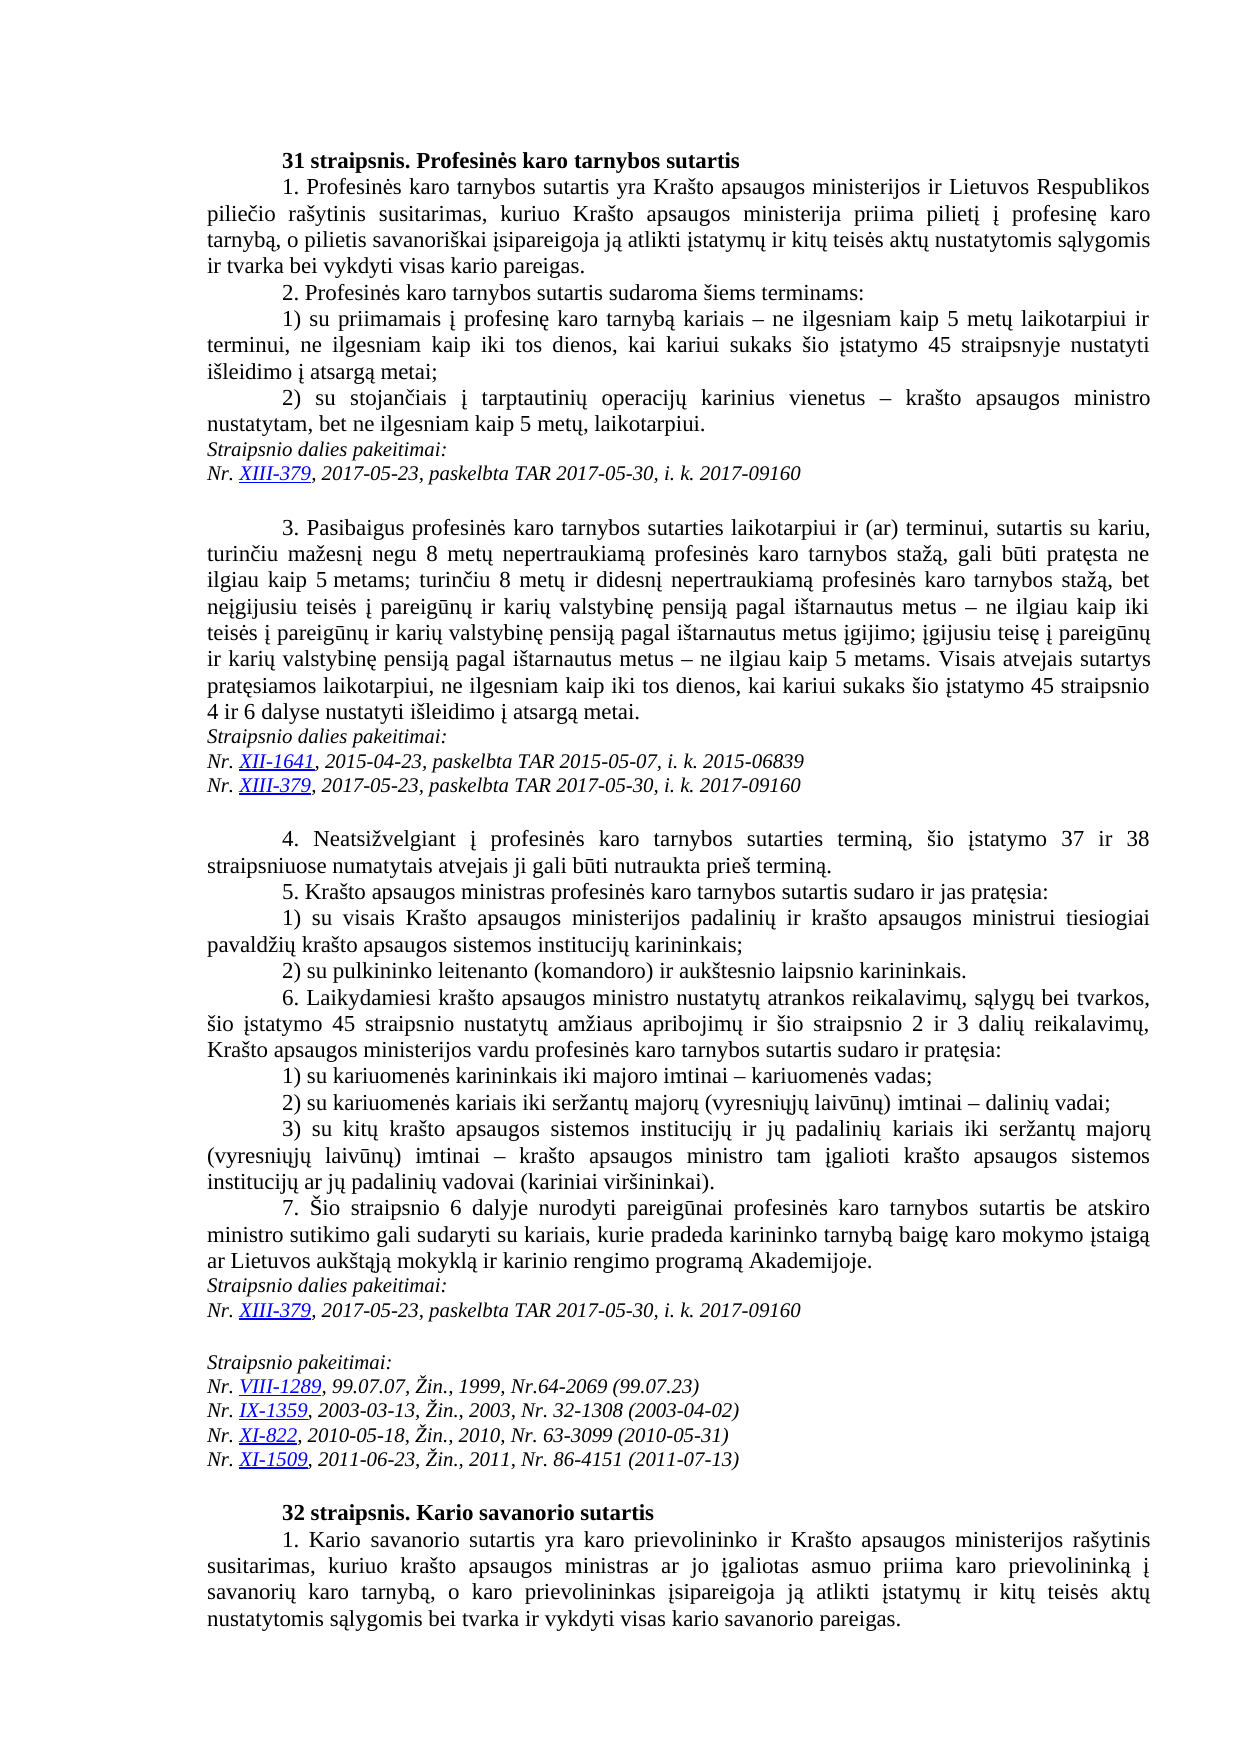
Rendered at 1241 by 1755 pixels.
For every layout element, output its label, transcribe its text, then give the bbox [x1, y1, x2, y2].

text Nr. XI-822, 2010-05-18, Žin., 2010, Nr. 63-3099 (2010-05-31) [207, 1422, 1152, 1447]
text 6. Laikydamiesi krašto apsaugos ministro nustatytų atrankos reikalavimų, sąlygų bei tvarkos, šio įstatymo 45 straipsnio nustatytų amžiaus apribojimų ir šio straipsnio 2 ir 3 dalių reikalavimų, Krašto apsaugos ministerijos vardu profesinės karo tarnybos sutartis sudaro ir pratęsia: [207, 983, 1152, 1063]
text Nr. XII-1641, 2015-04-23, paskelbta TAR 2015-05-07, i. k. 2015-06839 [207, 748, 1152, 773]
text 31 straipsnis. Profesinės karo tarnybos sutartis [207, 147, 1152, 173]
text Nr. XIII-379, 2017-05-23, paskelbta TAR 2017-05-30, i. k. 2017-09160 [207, 461, 1152, 485]
text 2. Profesinės karo tarnybos sutartis sudaroma šiems terminams: [207, 279, 1152, 305]
text 1) su visais Krašto apsaugos ministerijos padalinių ir krašto apsaugos ministrui tiesiogiai pavaldžių krašto apsaugos sistemos institucijų karininkais; [207, 904, 1152, 957]
text 3) su kitų krašto apsaugos sistemos institucijų ir jų padalinių kariais iki seržantų majorų (vyresniųjų laivūnų) imtinai – krašto apsaugos ministro tam įgalioti krašto apsaugos sistemos institucijų ar jų padalinių vadovai (kariniai viršininkai). [207, 1115, 1152, 1194]
text 4. Neatsižvelgiant į profesinės karo tarnybos sutarties terminą, šio įstatymo 37 ir 38 straipsniuose numatytais atvejais ji gali būti nutraukta prieš terminą. [207, 825, 1152, 878]
text 1. Profesinės karo tarnybos sutartis yra Krašto apsaugos ministerijos ir Lietuvos Respublikos piliečio rašytinis susitarimas, kuriuo Krašto apsaugos ministerija priima pilietį į profesinę karo tarnybą, o pilietis savanoriškai įsipareigoja ją atlikti įstatymų ir kitų teisės aktų nustatytomis sąlygomis ir tvarka bei vykdyti visas kario pareigas. [207, 173, 1152, 279]
text 2) su stojančiais į tarptautinių operacijų karinius vienetus – krašto apsaugos ministro nustatytam, bet ne ilgesniam kaip 5 metų, laikotarpiui. [207, 384, 1152, 437]
text 2) su kariuomenės kariais iki seržantų majorų (vyresniųjų laivūnų) imtinai – dalinių vadai; [207, 1089, 1152, 1115]
text 1. Kario savanorio sutartis yra karo prievolininko ir Krašto apsaugos ministerijos rašytinis susitarimas, kuriuo krašto apsaugos ministras ar jo įgaliotas asmuo priima karo prievolininką į savanorių karo tarnybą, o karo prievolininkas įsipareigoja ją atlikti įstatymų ir kitų teisės aktų nustatytomis sąlygomis bei tvarka ir vykdyti visas kario savanorio pareigas. [207, 1526, 1152, 1631]
text Straipsnio dalies pakeitimai: [207, 1273, 1152, 1297]
text 5. Krašto apsaugos ministras profesinės karo tarnybos sutartis sudaro ir jas pratęsia: [207, 878, 1152, 904]
text Nr. VIII-1289, 99.07.07, Žin., 1999, Nr.64-2069 (99.07.23) [207, 1374, 1152, 1398]
text Straipsnio dalies pakeitimai: [207, 724, 1152, 748]
text Straipsnio dalies pakeitimai: [207, 437, 1152, 461]
text 7. Šio straipsnio 6 dalyje nurodyti pareigūnai profesinės karo tarnybos sutartis be atskiro ministro sutikimo gali sudaryti su kariais, kurie pradeda karininko tarnybą baigę karo mokymo įstaigą ar Lietuvos aukštąją mokyklą ir karinio rengimo programą Akademijoje. [207, 1194, 1152, 1273]
text Nr. XI-1509, 2011-06-23, Žin., 2011, Nr. 86-4151 (2011-07-13) [207, 1447, 1152, 1471]
text Nr. XIII-379, 2017-05-23, paskelbta TAR 2017-05-30, i. k. 2017-09160 [207, 773, 1152, 797]
text 1) su kariuomenės karininkais iki majoro imtinai – kariuomenės vadas; [207, 1063, 1152, 1089]
text 2) su pulkininko leitenanto (komandoro) ir aukštesnio laipsnio karininkais. [207, 957, 1152, 983]
text Nr. IX-1359, 2003-03-13, Žin., 2003, Nr. 32-1308 (2003-04-02) [207, 1398, 1152, 1422]
text Nr. XIII-379, 2017-05-23, paskelbta TAR 2017-05-30, i. k. 2017-09160 [207, 1297, 1152, 1322]
text Straipsnio pakeitimai: [207, 1350, 1152, 1374]
text 32 straipsnis. Kario savanorio sutartis [207, 1499, 1152, 1526]
text 1) su priimamais į profesinę karo tarnybą kariais – ne ilgesniam kaip 5 metų laikotarpiui ir terminui, ne ilgesniam kaip iki tos dienos, kai kariui sukaks šio įstatymo 45 straipsnyje nustatyti išleidimo į atsargą metai; [207, 305, 1152, 384]
text 3. Pasibaigus profesinės karo tarnybos sutarties laikotarpiui ir (ar) terminui, sutartis su kariu, turinčiu mažesnį negu 8 metų nepertraukiamą profesinės karo tarnybos stažą, gali būti pratęsta ne ilgiau kaip 5 metams; turinčiu 8 metų ir didesnį nepertraukiamą profesinės karo tarnybos stažą, bet neįgijusiu teisės į pareigūnų ir karių valstybinę pensiją pagal ištarnautus metus – ne ilgiau kaip iki teisės į pareigūnų ir karių valstybinę pensiją pagal ištarnautus metus įgijimo; įgijusiu teisę į pareigūnų ir karių valstybinę pensiją pagal ištarnautus metus – ne ilgiau kaip 5 metams. Visais atvejais sutartys pratęsiamos laikotarpiui, ne ilgesniam kaip iki tos dienos, kai kariui sukaks šio įstatymo 45 straipsnio 4 ir 6 dalyse nustatyti išleidimo į atsargą metai. [207, 514, 1152, 724]
